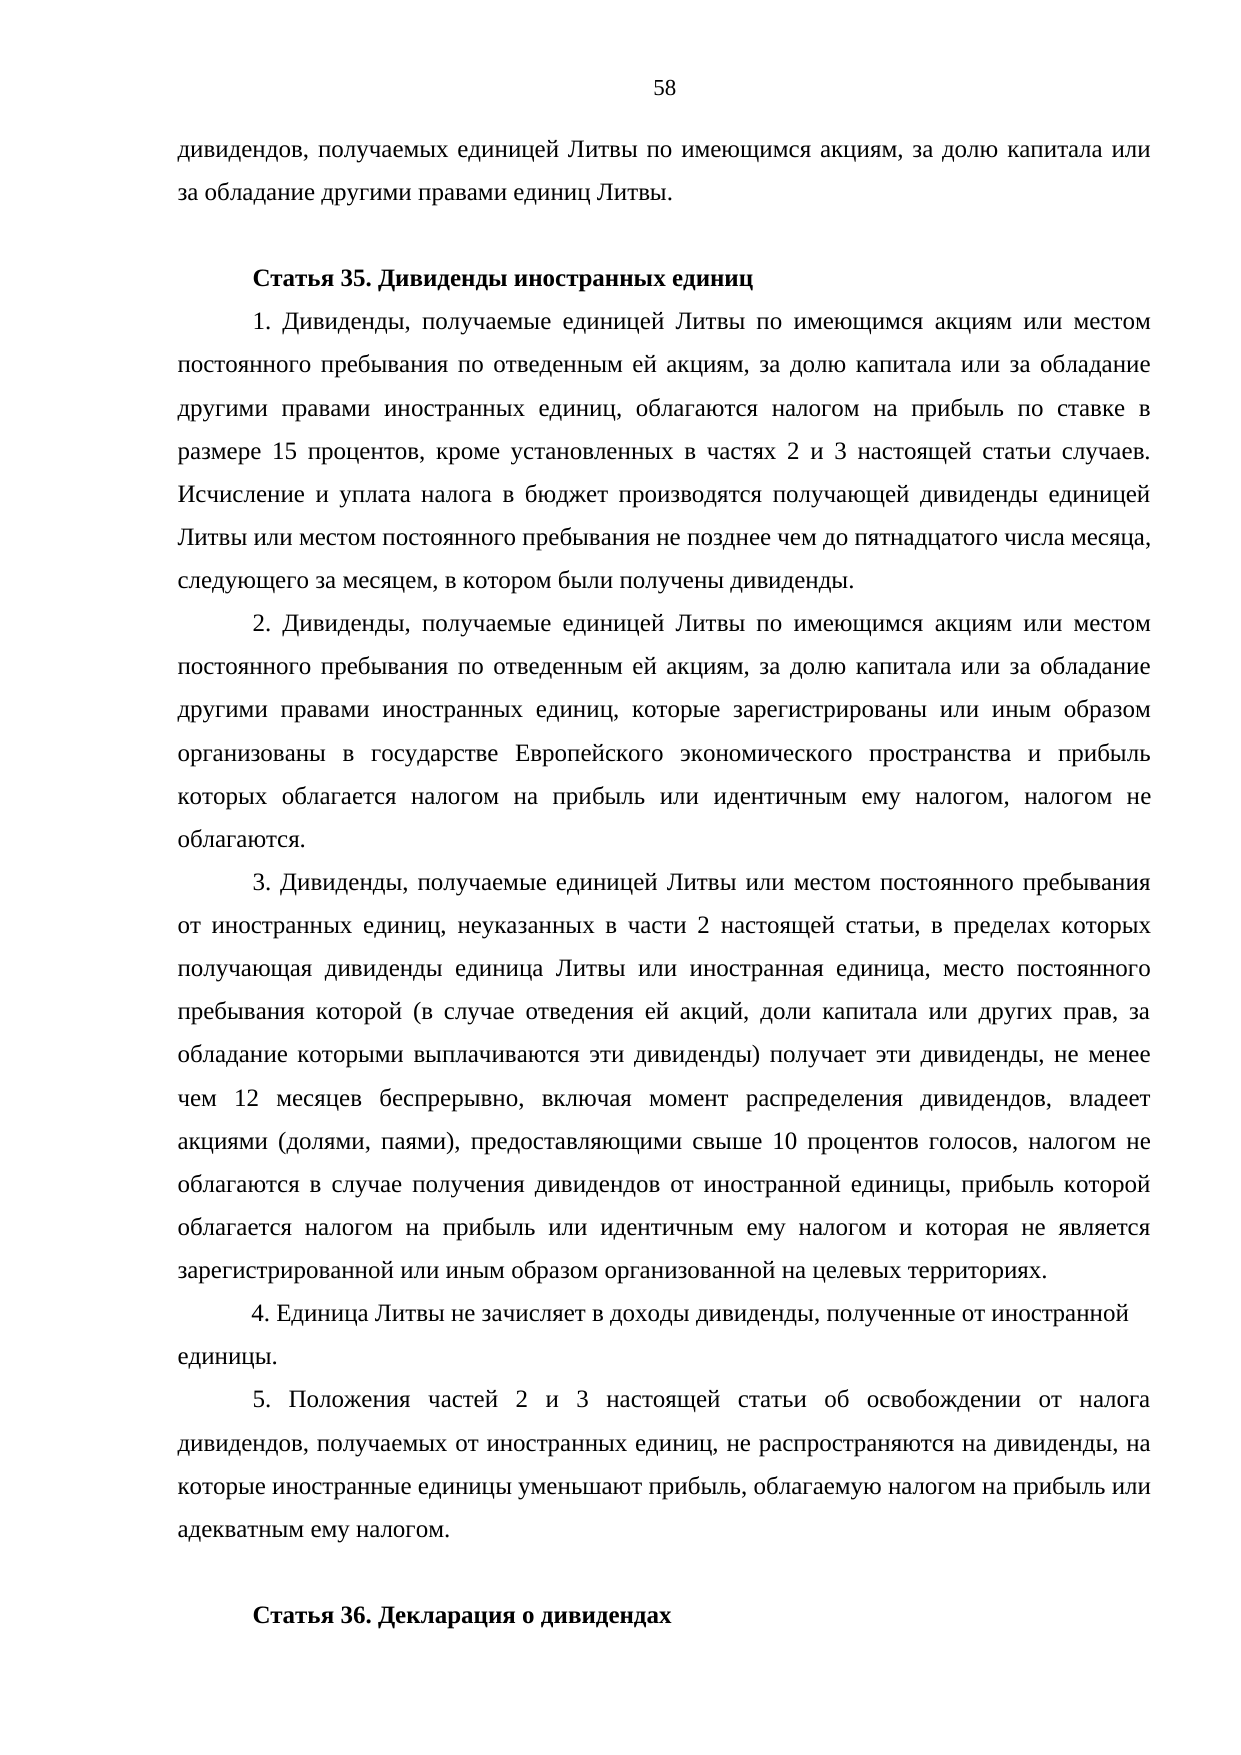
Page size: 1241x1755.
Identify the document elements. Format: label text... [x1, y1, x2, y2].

text 5. Положения частей 2 и 3 настоящей статьи об освобождении от налога дивидендов, получаемых от иностранных единиц, не распространяются на дивиденды, на которые иностранные единицы уменьшают прибыль, облагаемую налогом на прибыль или адекватным ему налогом. [177, 1384, 1152, 1543]
text 3. Дивиденды, получаемые единицей Литвы или местом постоянного пребывания от иностранных единиц, неуказанных в части 2 настоящей статьи, в пределах которых получающая дивиденды единица Литвы или иностранная единица, место постоянного пребывания которой (в случае отведения ей акций, доли капитала или других прав, за обладание которыми выплачиваются эти дивиденды) получает эти дивиденды, не менее чем 12 месяцев беспрерывно, включая момент распределения дивидендов, владеет акциями (долями, паями), предоставляющими свыше 10 процентов голосов, налогом не облагаются в случае получения дивидендов от иностранной единицы, прибыль которой облагается налогом на прибыль или идентичным ему налогом и которая не является зарегистрированной или иным образом организованной на целевых территориях. [177, 867, 1152, 1284]
text дивидендов, получаемых единицей Литвы по имеющимся акциям, за долю капитала или за обладание другими правами единиц Литвы. [177, 134, 1152, 206]
text Статья 36. Декларация о дивидендах [177, 1600, 1152, 1629]
text Статья 35. Дивиденды иностранных единиц [177, 263, 1152, 292]
text 4. Единица Литвы не зачисляет в доходы дивиденды, полученные от иностранной единицы. [177, 1298, 1152, 1370]
text 2. Дивиденды, получаемые единицей Литвы по имеющимся акциям или местом постоянного пребывания по отведенным ей акциям, за долю капитала или за обладание другими правами иностранных единиц, которые зарегистрированы или иным образом организованы в государстве Европейского экономического пространства и прибыль которых облагается налогом на прибыль или идентичным ему налогом, налогом не облагаются. [177, 608, 1152, 853]
text 1. Дивиденды, получаемые единицей Литвы по имеющимся акциям или местом постоянного пребывания по отведенным ей акциям, за долю капитала или за обладание другими правами иностранных единиц, облагаются налогом на прибыль по ставке в размере 15 процентов, кроме установленных в частях 2 и 3 настоящей статьи случаев. Исчисление и уплата налога в бюджет производятся получающей дивиденды единицей Литвы или местом постоянного пребывания не позднее чем до пятнадцатого числа месяца, следующего за месяцем, в котором были получены дивиденды. [177, 306, 1152, 594]
